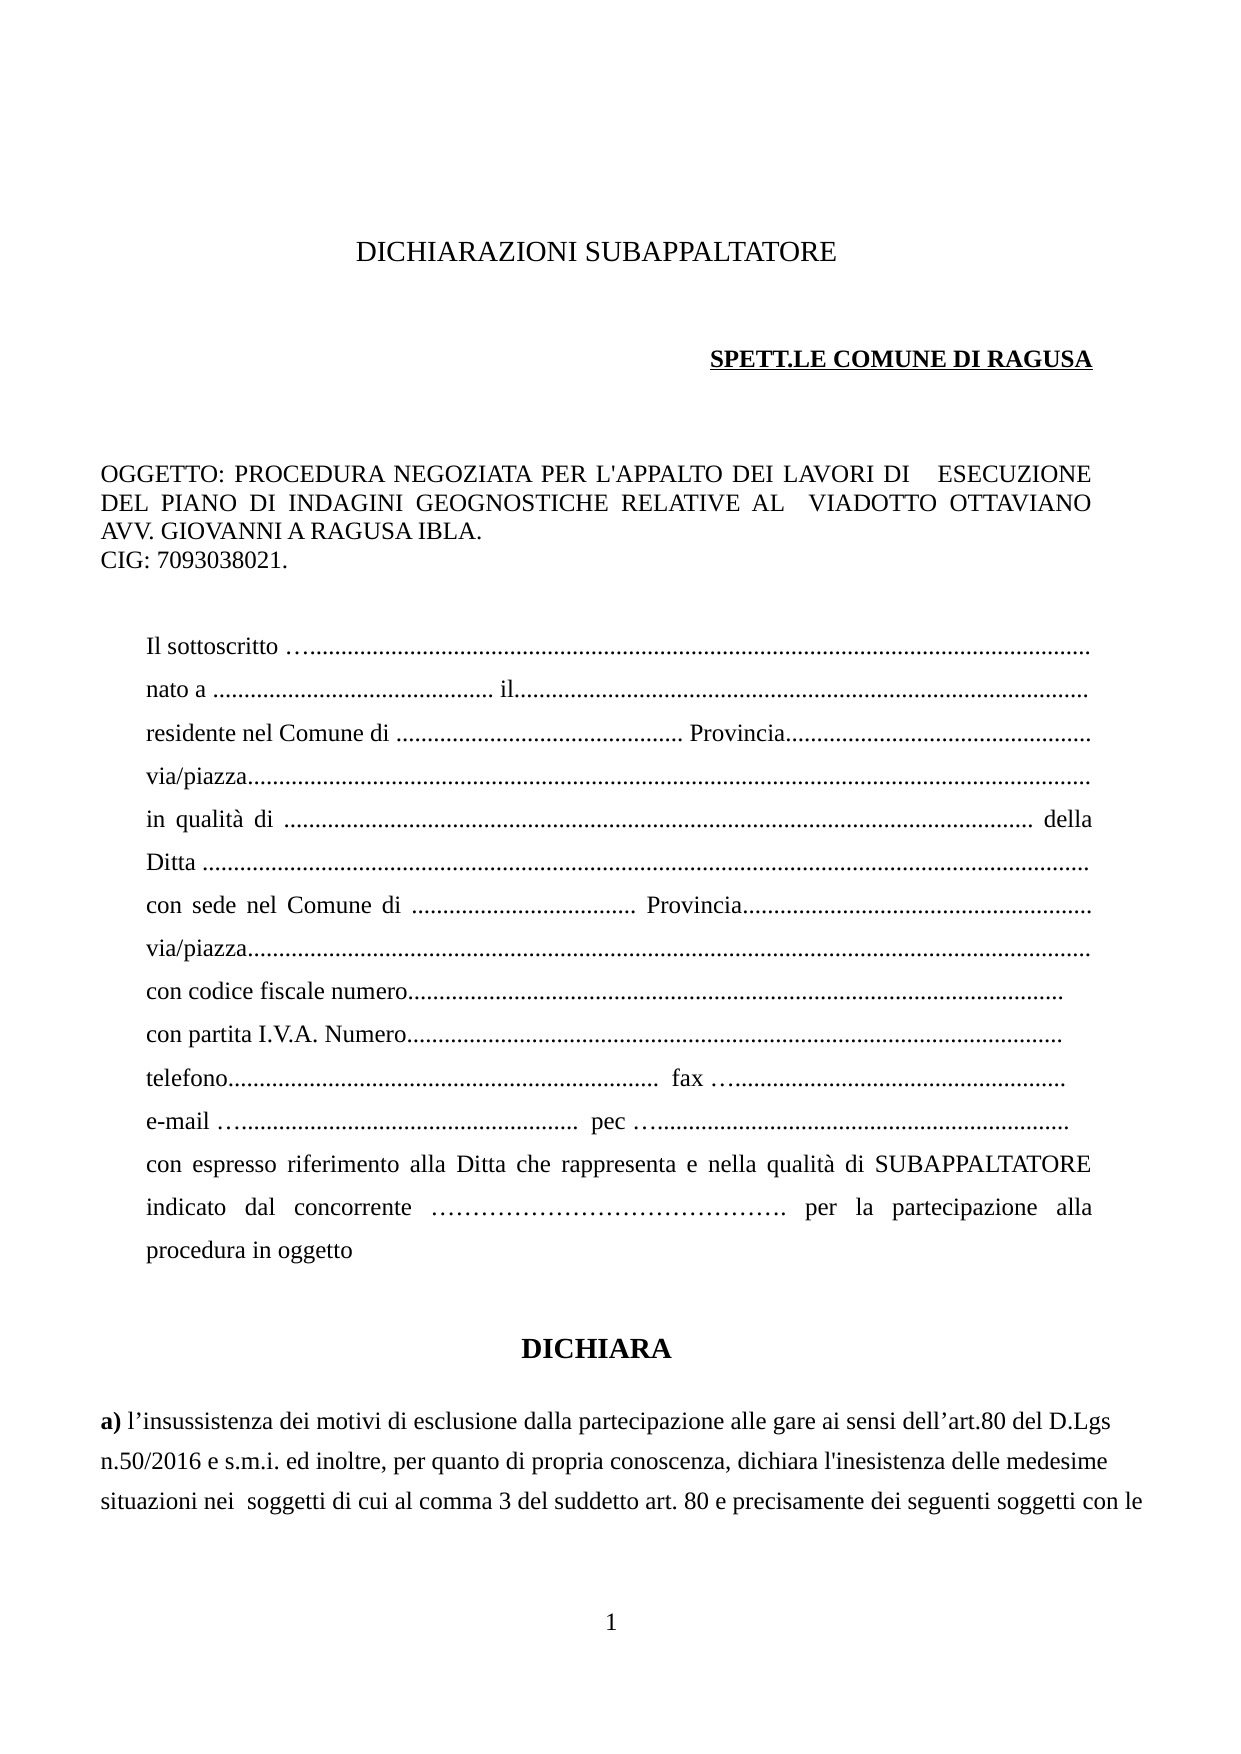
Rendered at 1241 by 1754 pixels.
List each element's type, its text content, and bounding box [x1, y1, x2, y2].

text con partita I.V.A. Numero......................................................................................................... [146, 1019, 1093, 1048]
text DICHIARAZIONI SUBAPPALTATORE [100, 234, 1093, 267]
text a) l’insussistenza dei motivi di esclusione dalla partecipazione alle gare ai sensi dell’art.80 del D.Lgs n.50/2016 e s.m.i. ed inoltre, per quanto di propria conoscenza, dichiara l'inesistenza delle medesime situazioni nei soggetti di cui al comma 3 del suddetto art. 80 e precisamente dei seguenti soggetti con le [100, 1406, 1152, 1526]
text con codice fiscale numero......................................................................................................... [146, 976, 1093, 1005]
text residente nel Comune di .............................................. Provincia................................................. [146, 718, 1093, 746]
text con sede nel Comune di .................................... Provincia........................................................ via/piazza....................................................................................................................................... [146, 890, 1093, 962]
text DICHIARA [100, 1331, 1093, 1364]
text in qualità di ........................................................................................................................ della Ditta .............................................................................................................................................. [146, 804, 1093, 876]
text SPETT.LE COMUNE DI RAGUSA [100, 344, 1093, 373]
text con espresso riferimento alla Ditta che rappresenta e nella qualità di SUBAPPALTATORE indicato dal concorrente ……………………………………. per la partecipazione alla procedura in oggetto [146, 1149, 1093, 1264]
text CIG: 7093038021. [100, 545, 1093, 574]
text nato a ............................................. il............................................................................................ [146, 674, 1093, 703]
text Il sottoscritto …............................................................................................................................. [146, 631, 1093, 660]
text OGGETTO: PROCEDURA NEGOZIATA PER L'APPALTO DEI LAVORI DI ESECUZIONE DEL PIANO DI INDAGINI GEOGNOSTICHE RELATIVE AL VIADOTTO OTTAVIANO AVV. GIOVANNI A RAGUSA IBLA. [100, 459, 1093, 545]
text via/piazza....................................................................................................................................... [146, 761, 1093, 789]
text telefono..................................................................... fax …..................................................... [146, 1063, 1093, 1091]
text e-mail …...................................................... pec ….................................................................. [146, 1106, 1093, 1134]
